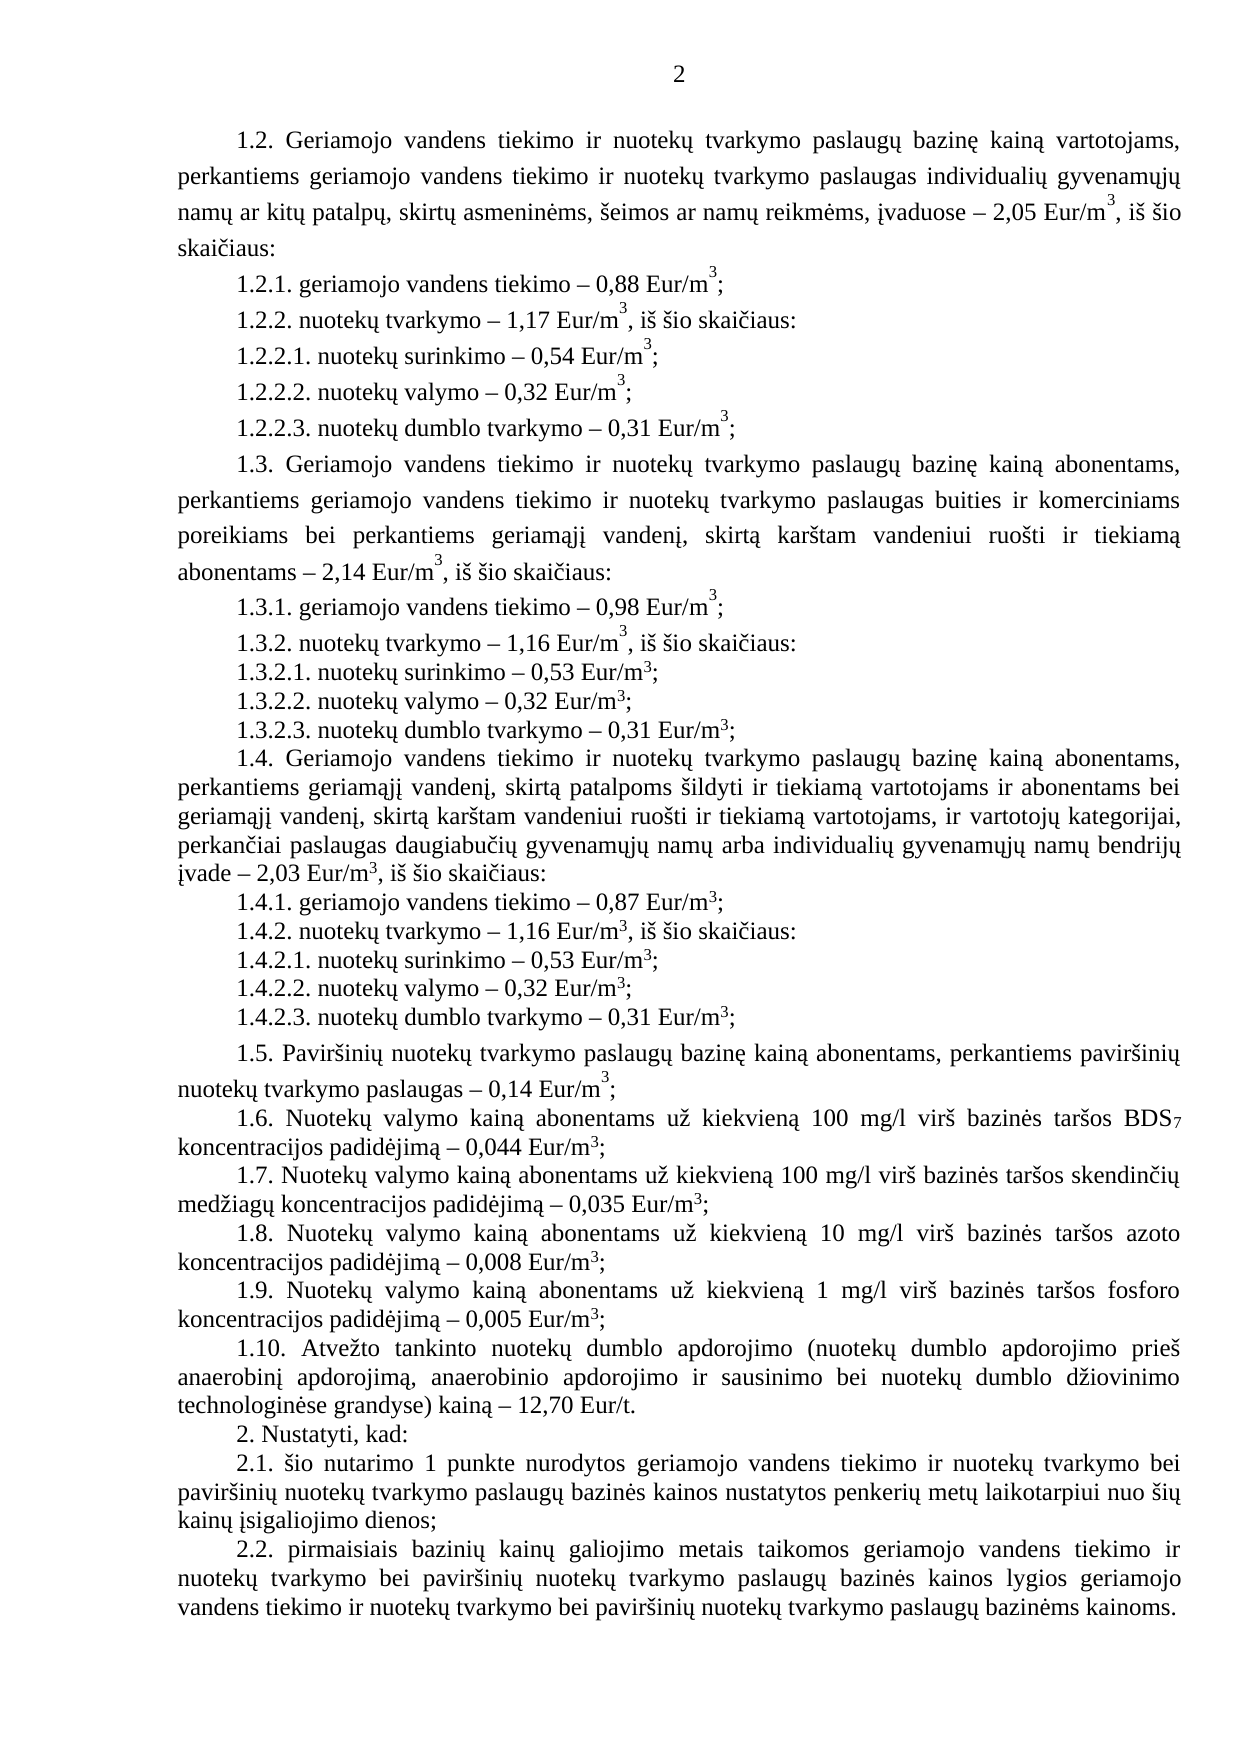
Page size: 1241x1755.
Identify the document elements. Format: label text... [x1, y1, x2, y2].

text 1.4.2.1. nuotekų surinkimo – 0,53 Eur/m3; [177, 945, 1181, 973]
text 1.6. Nuotekų valymo kainą abonentams už kiekvieną 100 mg/l virš bazinės taršos BDS7 koncentracijos padidėjimą – 0,044 Eur/m3; [177, 1103, 1181, 1160]
text 1.2.2.1. nuotekų surinkimo – 0,54 Eur/m3; [177, 334, 1181, 370]
text 1.9. Nuotekų valymo kainą abonentams už kiekvieną 1 mg/l virš bazinės taršos fosforo koncentracijos padidėjimą – 0,005 Eur/m3; [177, 1275, 1181, 1333]
text 1.3. Geriamojo vandens tiekimo ir nuotekų tvarkymo paslaugų bazinę kainą abonentams, perkantiems geriamojo vandens tiekimo ir nuotekų tvarkymo paslaugas buities ir komerciniams poreikiams bei perkantiems geriamąjį vandenį, skirtą karštam vandeniui ruošti ir tiekiamą abonentams – 2,14 Eur/m3, iš šio skaičiaus: [177, 442, 1181, 585]
text 2. Nustatyti, kad: [177, 1419, 1181, 1448]
text 1.3.1. geriamojo vandens tiekimo – 0,98 Eur/m3; [177, 585, 1181, 621]
text 1.7. Nuotekų valymo kainą abonentams už kiekvieną 100 mg/l virš bazinės taršos skendinčių medžiagų koncentracijos padidėjimą – 0,035 Eur/m3; [177, 1160, 1181, 1218]
text 1.5. Paviršinių nuotekų tvarkymo paslaugų bazinę kainą abonentams, perkantiems paviršinių nuotekų tvarkymo paslaugas – 0,14 Eur/m3; [177, 1031, 1181, 1103]
text 1.3.2.1. nuotekų surinkimo – 0,53 Eur/m3; [177, 657, 1181, 686]
text 1.2.1. geriamojo vandens tiekimo – 0,88 Eur/m3; [177, 262, 1181, 298]
text 1.4. Geriamojo vandens tiekimo ir nuotekų tvarkymo paslaugų bazinę kainą abonentams, perkantiems geriamąjį vandenį, skirtą patalpoms šildyti ir tiekiamą vartotojams ir abonentams bei geriamąjį vandenį, skirtą karštam vandeniui ruošti ir tiekiamą vartotojams, ir vartotojų kategorijai, perkančiai paslaugas daugiabučių gyvenamųjų namų arba individualių gyvenamųjų namų bendrijų įvade – 2,03 Eur/m3, iš šio skaičiaus: [177, 743, 1181, 887]
text 1.4.2.2. nuotekų valymo – 0,32 Eur/m3; [177, 973, 1181, 1002]
text 1.3.2. nuotekų tvarkymo – 1,16 Eur/m3, iš šio skaičiaus: [177, 621, 1181, 657]
text 1.4.2.3. nuotekų dumblo tvarkymo – 0,31 Eur/m3; [177, 1002, 1181, 1031]
text 2.1. šio nutarimo 1 punkte nurodytos geriamojo vandens tiekimo ir nuotekų tvarkymo bei paviršinių nuotekų tvarkymo paslaugų bazinės kainos nustatytos penkerių metų laikotarpiui nuo šių kainų įsigaliojimo dienos; [177, 1448, 1181, 1534]
text 2.2. pirmaisiais bazinių kainų galiojimo metais taikomos geriamojo vandens tiekimo ir nuotekų tvarkymo bei paviršinių nuotekų tvarkymo paslaugų bazinės kainos lygios geriamojo vandens tiekimo ir nuotekų tvarkymo bei paviršinių nuotekų tvarkymo paslaugų bazinėms kainoms. [177, 1534, 1181, 1620]
text 1.10. Atvežto tankinto nuotekų dumblo apdorojimo (nuotekų dumblo apdorojimo prieš anaerobinį apdorojimą, anaerobinio apdorojimo ir sausinimo bei nuotekų dumblo džiovinimo technologinėse grandyse) kainą – 12,70 Eur/t. [177, 1333, 1181, 1419]
text 1.2.2.2. nuotekų valymo – 0,32 Eur/m3; [177, 370, 1181, 406]
text 1.2.2. nuotekų tvarkymo – 1,17 Eur/m3, iš šio skaičiaus: [177, 298, 1181, 334]
text 1.4.1. geriamojo vandens tiekimo – 0,87 Eur/m3; [177, 887, 1181, 916]
text 1.4.2. nuotekų tvarkymo – 1,16 Eur/m3, iš šio skaičiaus: [177, 916, 1181, 945]
text 1.3.2.2. nuotekų valymo – 0,32 Eur/m3; [177, 686, 1181, 715]
text 1.2. Geriamojo vandens tiekimo ir nuotekų tvarkymo paslaugų bazinę kainą vartotojams, perkantiems geriamojo vandens tiekimo ir nuotekų tvarkymo paslaugas individualių gyvenamųjų namų ar kitų patalpų, skirtų asmeninėms, šeimos ar namų reikmėms, įvaduose – 2,05 Eur/m3, iš šio skaičiaus: [177, 118, 1181, 262]
text 1.8. Nuotekų valymo kainą abonentams už kiekvieną 10 mg/l virš bazinės taršos azoto koncentracijos padidėjimą – 0,008 Eur/m3; [177, 1218, 1181, 1275]
text 1.3.2.3. nuotekų dumblo tvarkymo – 0,31 Eur/m3; [177, 715, 1181, 743]
text 1.2.2.3. nuotekų dumblo tvarkymo – 0,31 Eur/m3; [177, 406, 1181, 442]
